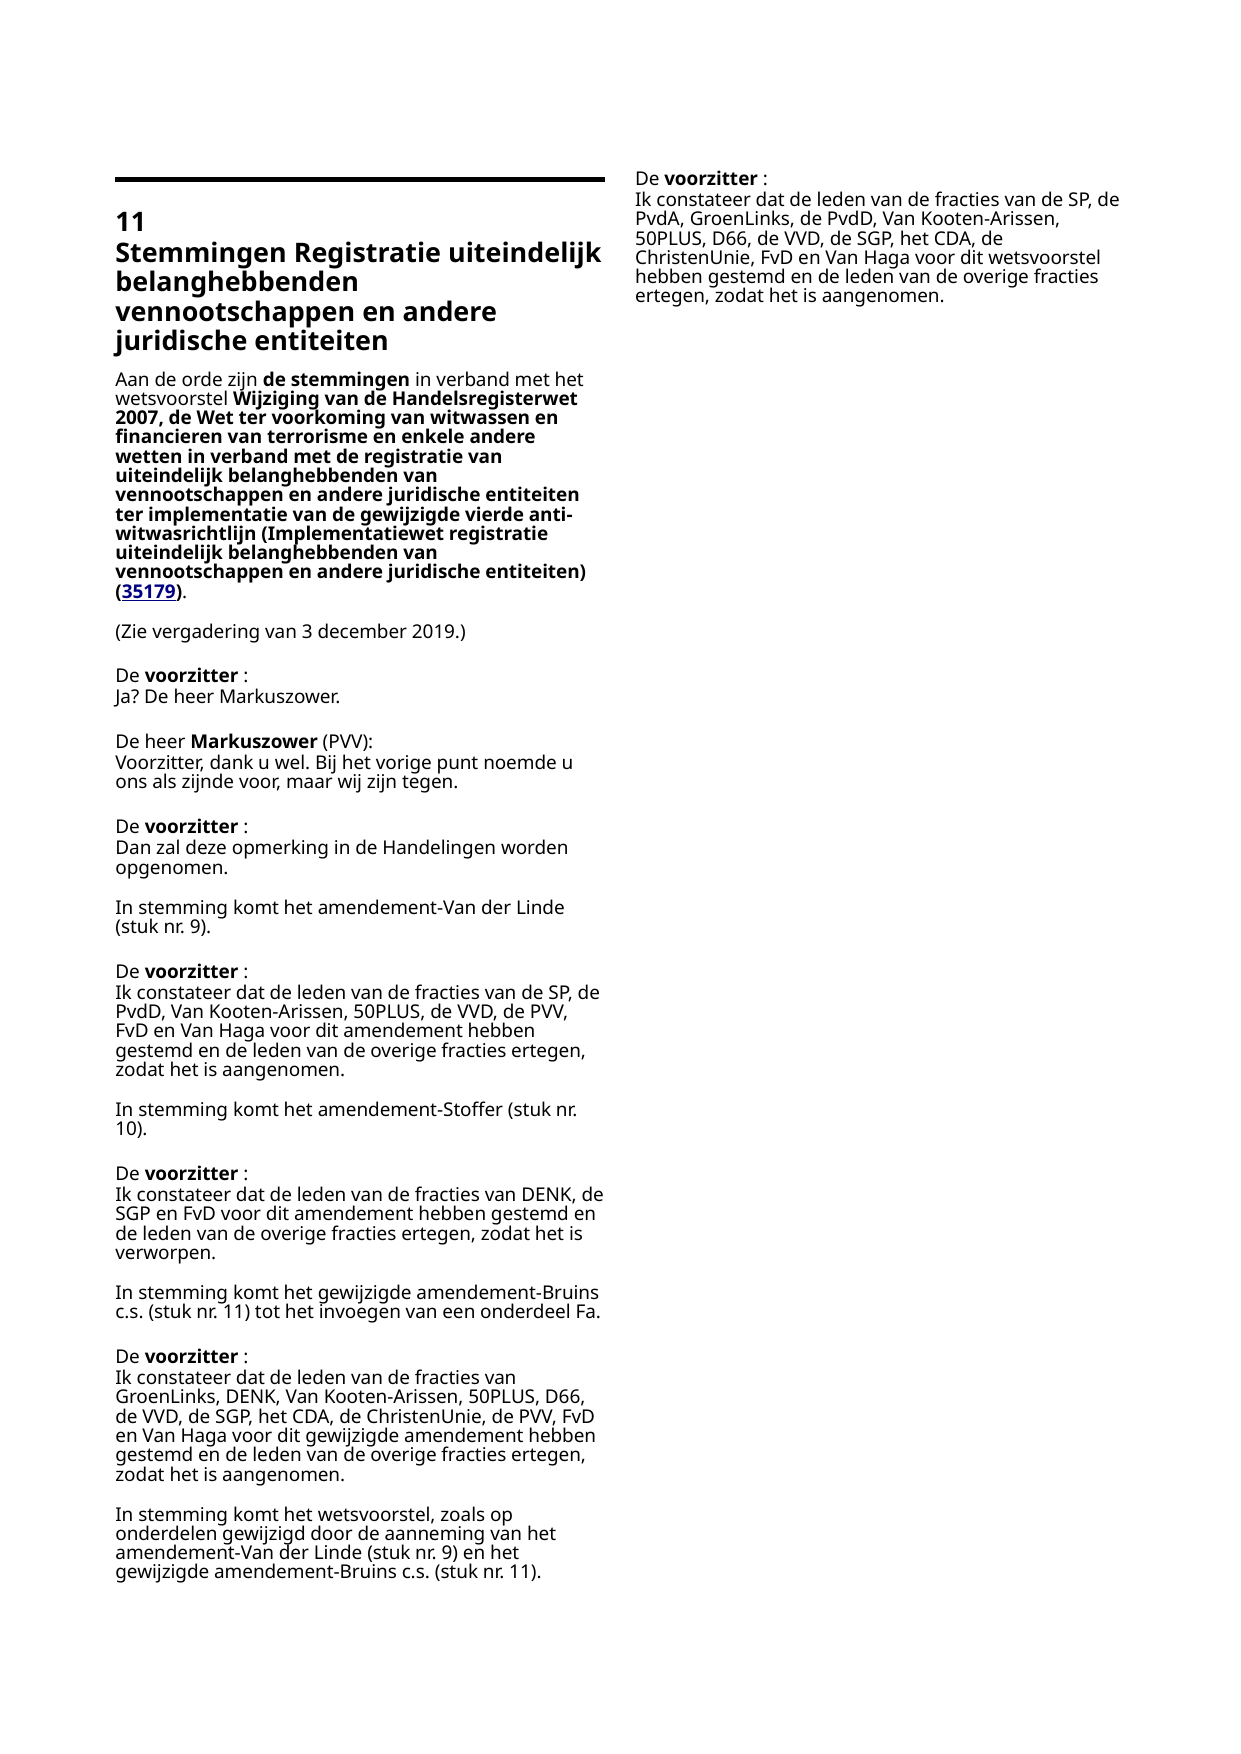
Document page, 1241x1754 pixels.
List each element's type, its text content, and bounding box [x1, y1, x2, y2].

text In stemming komt het amendement-Stoffer (stuk nr. 10). [115, 1101, 605, 1139]
text In stemming komt het gewijzigde amendement-Bruins c.s. (stuk nr. 11) tot het invoegen van een onderdeel Fa. [115, 1284, 605, 1323]
text De voorzitter : [115, 663, 605, 688]
text De voorzitter : [635, 165, 1125, 191]
text De voorzitter : [115, 1160, 605, 1186]
text Dan zal deze opmerking in de Handelingen worden opgenomen. [115, 839, 605, 878]
text De voorzitter : [115, 814, 605, 839]
text Ik constateer dat de leden van de fracties van DENK, de SGP en FvD voor dit amendement hebben gestemd en de leden van de overige fracties ertegen, zodat het is verworpen. [115, 1186, 605, 1263]
text Voorzitter, dank u wel. Bij het vorige punt noemde u ons als zijnde voor, maar wij zijn tegen. [115, 754, 605, 793]
text Stemmingen Registratie uiteindelijk belanghebbenden vennootschappen en andere juridische entiteiten [115, 239, 605, 371]
text 11 [115, 203, 605, 239]
text In stemming komt het wetsvoorstel, zoals op onderdelen gewijzigd door de aanneming van het amendement-Van der Linde (stuk nr. 9) en het gewijzigde amendement-Bruins c.s. (stuk nr. 11). [115, 1506, 605, 1583]
text Ja? De heer Markuszower. [115, 688, 605, 708]
text Ik constateer dat de leden van de fracties van de SP, de PvdA, GroenLinks, de PvdD, Van Kooten-Arissen, 50PLUS, D66, de VVD, de SGP, het CDA, de ChristenUnie, FvD en Van Haga voor dit wetsvoorstel hebben gestemd en de leden van de overige fracties ertegen, zodat het is aangenomen. [635, 191, 1125, 307]
text (Zie vergadering van 3 december 2019.) [115, 623, 605, 642]
text De voorzitter : [115, 1343, 605, 1369]
text De voorzitter : [115, 958, 605, 984]
text Ik constateer dat de leden van de fracties van de SP, de PvdD, Van Kooten-Arissen, 50PLUS, de VVD, de PVV, FvD en Van Haga voor dit amendement hebben gestemd en de leden van de overige fracties ertegen, zodat het is aangenomen. [115, 984, 605, 1080]
text Aan de orde zijn de stemmingen in verband met het wetsvoorstel Wijziging van de Handelsregisterwet 2007, de Wet ter voorkoming van witwassen en financieren van terrorisme en enkele andere wetten in verband met de registratie van uiteindelijk belanghebbenden van vennootschappen en andere juridische entiteiten ter implementatie van de gewijzigde vierde anti-witwasrichtlijn (Implementatiewet registratie uiteindelijk belanghebbenden van vennootschappen en andere juridische entiteiten) (35179). [115, 371, 605, 602]
text De heer Markuszower (PVV): [115, 728, 605, 754]
text Ik constateer dat de leden van de fracties van GroenLinks, DENK, Van Kooten-Arissen, 50PLUS, D66, de VVD, de SGP, het CDA, de ChristenUnie, de PVV, FvD en Van Haga voor dit gewijzigde amendement hebben gestemd en de leden van de overige fracties ertegen, zodat het is aangenomen. [115, 1369, 605, 1485]
text In stemming komt het amendement-Van der Linde (stuk nr. 9). [115, 899, 605, 937]
